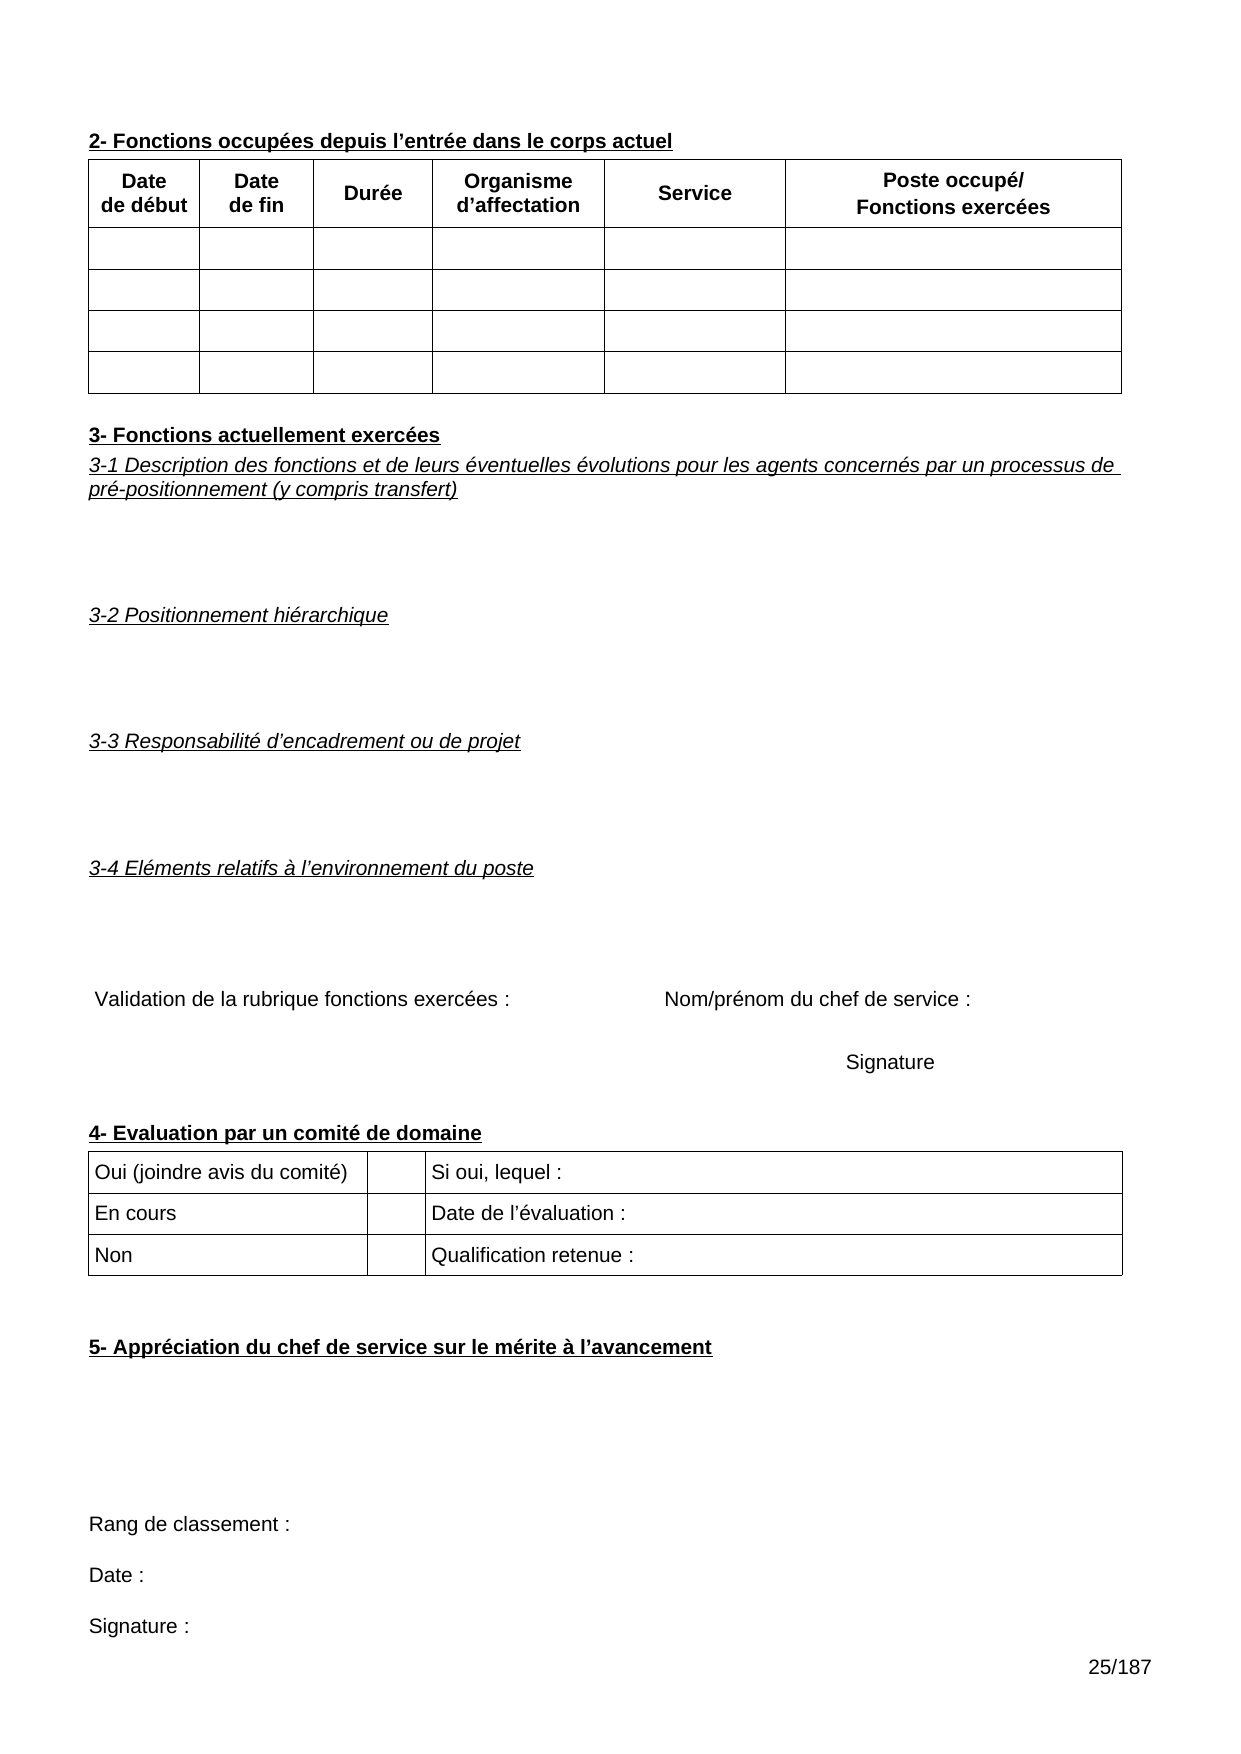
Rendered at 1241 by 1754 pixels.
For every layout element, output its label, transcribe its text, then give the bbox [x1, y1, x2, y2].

table_cell Signature [658, 1044, 1122, 1079]
text 3-2 Positionnement hiérarchique [88, 603, 1152, 627]
text 2- Fonctions occupées depuis l’entrée dans le corps actuel [88, 129, 1152, 153]
text 4- Evaluation par un comité de domaine [88, 1121, 1152, 1145]
table_cell [786, 270, 1121, 310]
table_cell [314, 228, 432, 269]
table_cell [786, 228, 1121, 269]
table_cell [605, 352, 785, 393]
text Rang de classement : [88, 1512, 1152, 1536]
table_header [368, 1152, 425, 1192]
table_cell Non [89, 1235, 367, 1275]
table_cell Date de l’évaluation : [426, 1194, 1122, 1234]
table_cell [314, 311, 432, 351]
table_cell [433, 311, 604, 351]
text 3-3 Responsabilité d’encadrement ou de projet [88, 729, 1152, 753]
table_cell [89, 1044, 658, 1079]
table_cell [200, 352, 313, 393]
table_cell [368, 1235, 425, 1275]
table_header Nom/prénom du chef de service : [658, 982, 1122, 1044]
table_header Oui (joindre avis du comité) [89, 1152, 367, 1192]
table_cell [605, 311, 785, 351]
table_cell [200, 270, 313, 310]
table_header Durée [314, 160, 432, 227]
table_header Date de début [89, 160, 199, 227]
table_cell [368, 1194, 425, 1234]
table_cell [200, 311, 313, 351]
table_cell [786, 352, 1121, 393]
table_header Validation de la rubrique fonctions exercées : [89, 982, 658, 1044]
text 3-4 Eléments relatifs à l’environnement du poste [88, 855, 1152, 879]
table_cell En cours [89, 1194, 367, 1234]
text 5- Appréciation du chef de service sur le mérite à l’avancement [88, 1335, 1152, 1359]
text Signature : [88, 1614, 1152, 1638]
table_cell [89, 311, 199, 351]
table_header Organisme d’affectation [433, 160, 604, 227]
table_header Si oui, lequel : [426, 1152, 1122, 1192]
table_cell [314, 270, 432, 310]
text 3-1 Description des fonctions et de leurs éventuelles évolutions pour les agents concernés par un processus de pré-positionnement (y compris transfert) [88, 453, 1152, 501]
table_cell [314, 352, 432, 393]
table_cell [89, 352, 199, 393]
table_cell [605, 228, 785, 269]
table_cell [605, 270, 785, 310]
table_cell Qualification retenue : [426, 1235, 1122, 1275]
table_cell [433, 352, 604, 393]
table_cell [89, 270, 199, 310]
table_header Service [605, 160, 785, 227]
table_cell [200, 228, 313, 269]
text Date : [88, 1563, 1152, 1587]
table_cell [786, 311, 1121, 351]
text 3- Fonctions actuellement exercées [88, 423, 1152, 447]
table_cell [433, 270, 604, 310]
table_header Poste occupé/ Fonctions exercées [786, 160, 1121, 227]
table_cell [433, 228, 604, 269]
table_cell [89, 228, 199, 269]
table_header Date de fin [200, 160, 313, 227]
